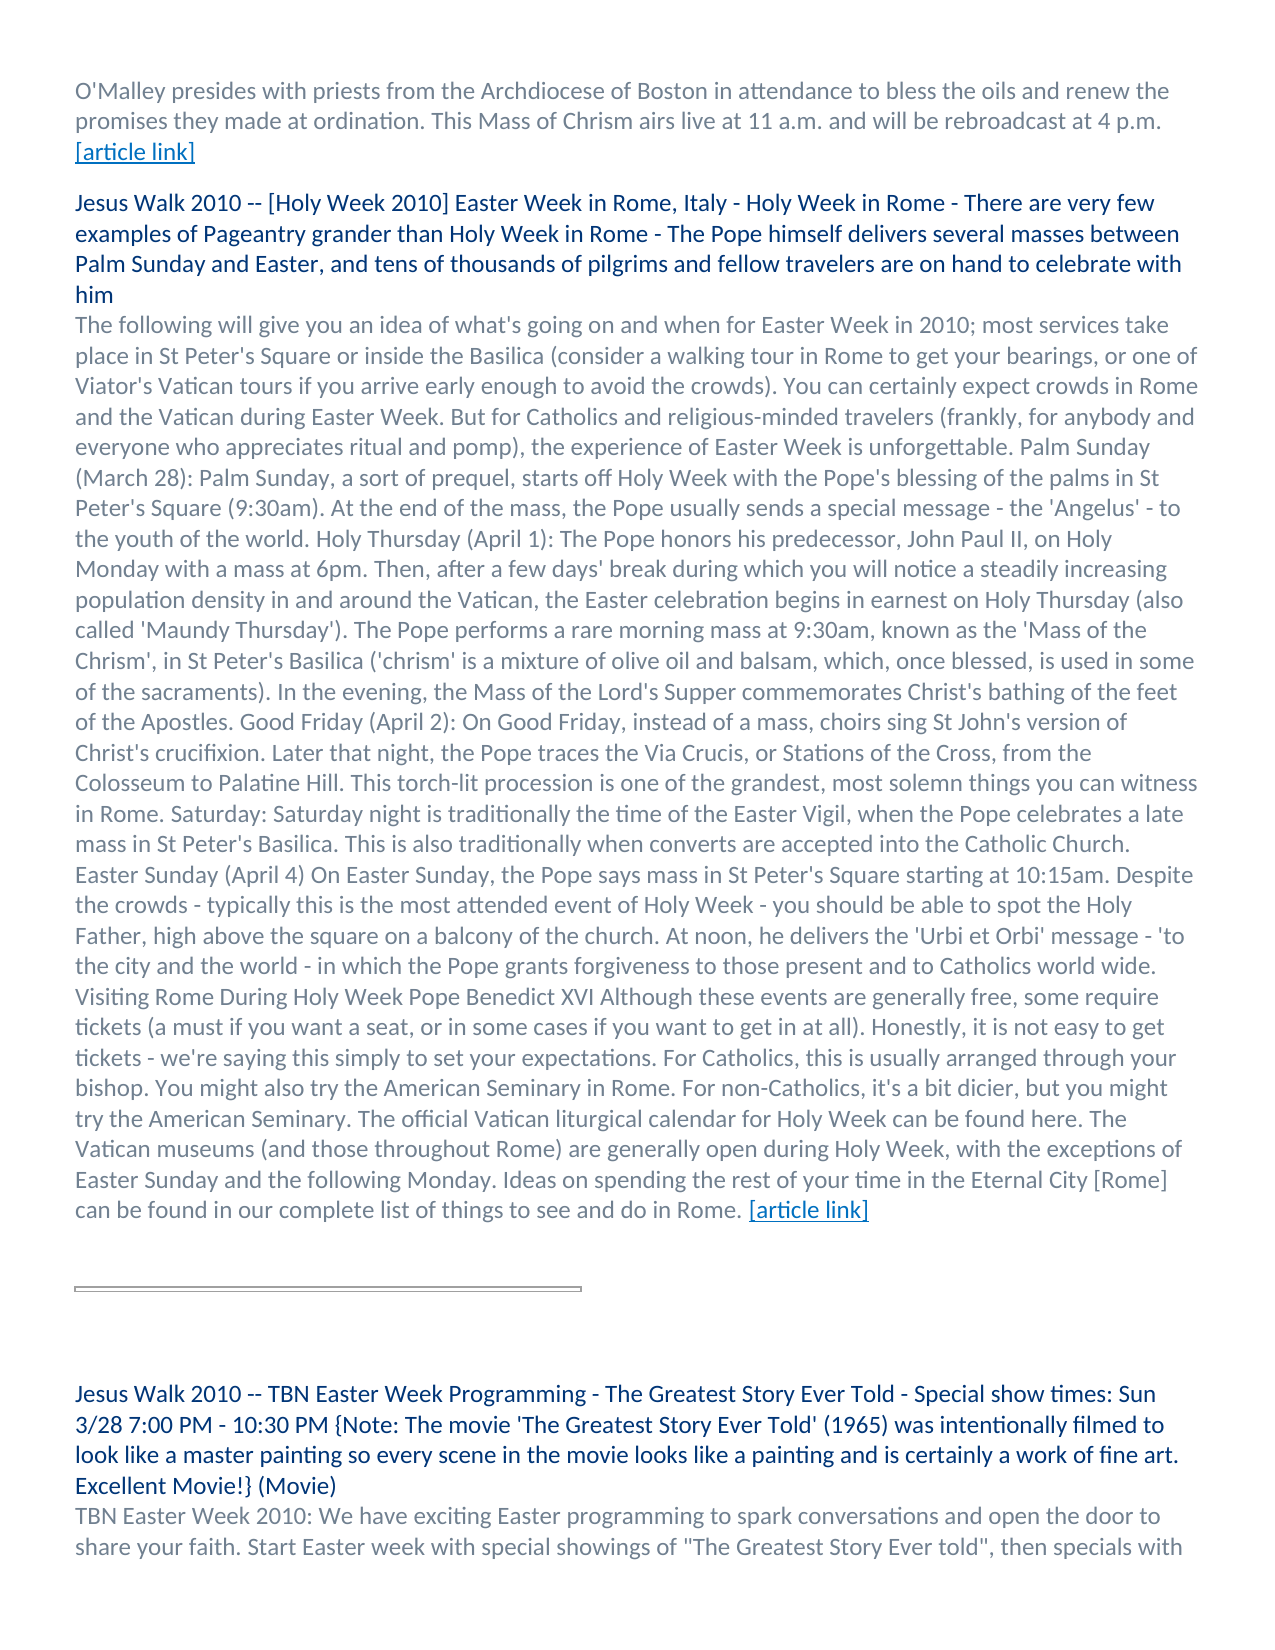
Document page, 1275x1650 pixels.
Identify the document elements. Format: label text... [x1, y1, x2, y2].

text Jesus Walk 2010 -- TBN Easter Week Programming - The Greatest Story Ever Told - Special show times: Sun 3/28 7:00 PM - 10:30 PM {Note: The movie 'The Greatest Story Ever Told' (1965) was intentionally filmed to look like a master painting so every scene in the movie looks like a painting and is certainly a work of fine art. Excellent Movie!} (Movie) TBN Easter Week 2010: We have exciting Easter programming to spark conversations and open the door to share your faith. Start Easter week with special showings of "The Greatest Story Ever told", then specials with [75, 1378, 1200, 1562]
text O'Malley presides with priests from the Archdiocese of Boston in attendance to bless the oils and renew the promises they made at ordination. This Mass of Chrism airs live at 11 a.m. and will be rebroadcast at 4 p.m. [article link] [75, 75, 1200, 167]
text Jesus Walk 2010 -- [Holy Week 2010] Easter Week in Rome, Italy - Holy Week in Rome - There are very few examples of Pageantry grander than Holy Week in Rome - The Pope himself delivers several masses between Palm Sunday and Easter, and tens of thousands of pilgrims and fellow travelers are on hand to celebrate with him The following will give you an idea of what's going on and when for Easter Week in 2010; most services take place in St Peter's Square or inside the Basilica (consider a walking tour in Rome to get your bearings, or one of Viator's Vatican tours if you arrive early enough to avoid the crowds). You can certainly expect crowds in Rome and the Vatican during Easter Week. But for Catholics and religious-minded travelers (frankly, for anybody and everyone who appreciates ritual and pomp), the experience of Easter Week is unforgettable. Palm Sunday (March 28): Palm Sunday, a sort of prequel, starts off Holy Week with the Pope's blessing of the palms in St Peter's Square (9:30am). At the end of the mass, the Pope usually sends a special message - the 'Angelus' - to the youth of the world. Holy Thursday (April 1): The Pope honors his predecessor, John Paul II, on Holy Monday with a mass at 6pm. Then, after a few days' break during which you will notice a steadily increasing population density in and around the Vatican, the Easter celebration begins in earnest on Holy Thursday (also called 'Maundy Thursday'). The Pope performs a rare morning mass at 9:30am, known as the 'Mass of the Chrism', in St Peter's Basilica ('chrism' is a mixture of olive oil and balsam, which, once blessed, is used in some of the sacraments). In the evening, the Mass of the Lord's Supper commemorates Christ's bathing of the feet of the Apostles. Good Friday (April 2): On Good Friday, instead of a mass, choirs sing St John's version of Christ's crucifixion. Later that night, the Pope traces the Via Crucis, or Stations of the Cross, from the Colosseum to Palatine Hill. This torch-lit procession is one of the grandest, most solemn things you can witness in Rome. Saturday: Saturday night is traditionally the time of the Easter Vigil, when the Pope celebrates a late mass in St Peter's Basilica. This is also traditionally when converts are accepted into the Catholic Church. Easter Sunday (April 4) On Easter Sunday, the Pope says mass in St Peter's Square starting at 10:15am. Despite the crowds - typically this is the most attended event of Holy Week - you should be able to spot the Holy Father, high above the square on a balcony of the church. At noon, he delivers the 'Urbi et Orbi' message - 'to the city and the world - in which the Pope grants forgiveness to those present and to Catholics world wide. Visiting Rome During Holy Week Pope Benedict XVI Although these events are generally free, some require tickets (a must if you want a seat, or in some cases if you want to get in at all). Honestly, it is not easy to get tickets - we're saying this simply to set your expectations. For Catholics, this is usually arranged through your bishop. You might also try the American Seminary in Rome. For non-Catholics, it's a bit dicier, but you might try the American Seminary. The official Vatican liturgical calendar for Holy Week can be found here. The Vatican museums (and those throughout Rome) are generally open during Holy Week, with the exceptions of Easter Sunday and the following Monday. Ideas on spending the rest of your time in the Eternal City [Rome] can be found in our complete list of things to see and do in Rome. [article link] [75, 187, 1200, 1225]
